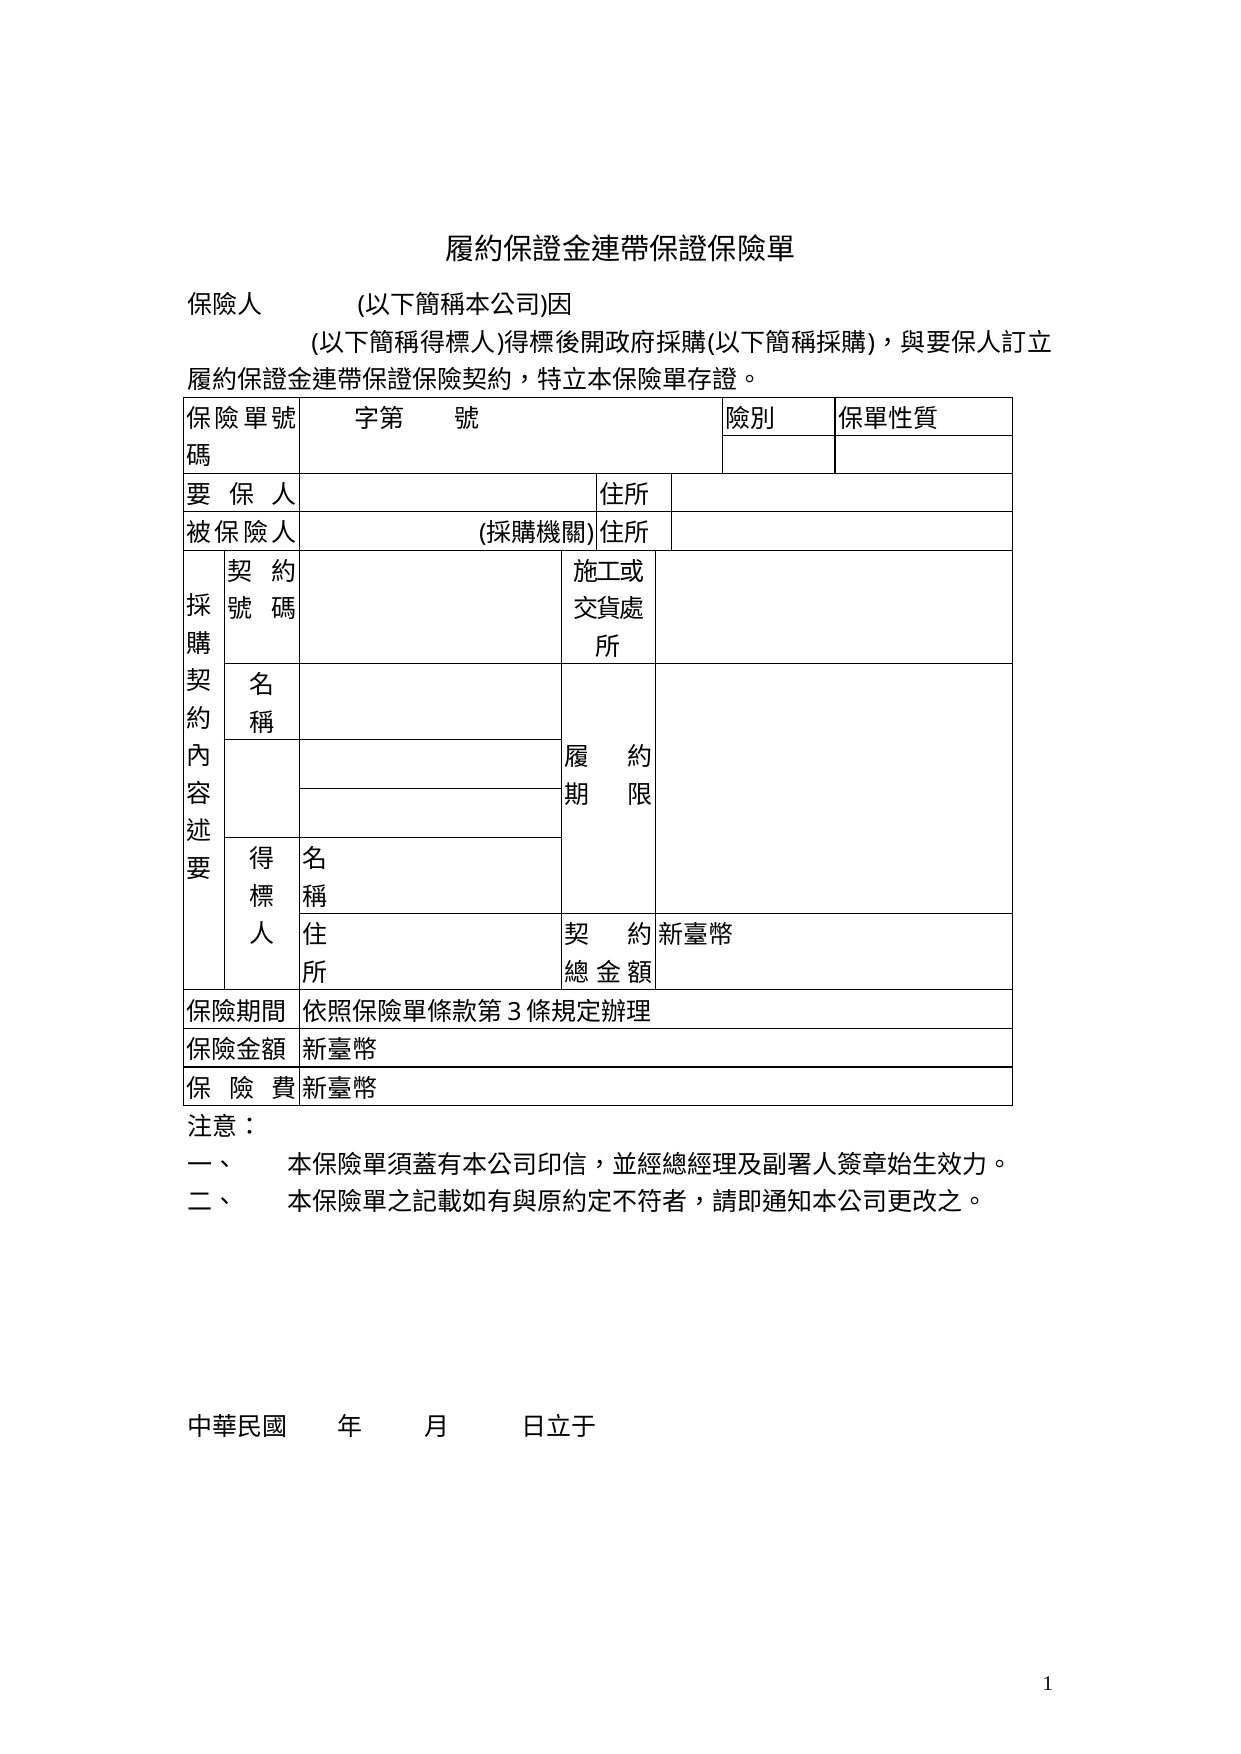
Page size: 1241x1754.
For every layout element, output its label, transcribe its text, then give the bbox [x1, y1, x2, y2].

text 中華民國 年 月 日立于 [187, 1406, 1053, 1443]
table_cell [300, 664, 561, 739]
table_cell 新臺幣 [656, 914, 1012, 989]
table_header 字第 號 [300, 398, 722, 473]
table_cell 施工或交貨處所 [562, 551, 655, 663]
table_cell 住 所 [300, 914, 561, 989]
table_cell [225, 740, 299, 837]
table_header 險別 [723, 398, 834, 435]
table_cell [300, 474, 596, 511]
text 注意： [187, 1106, 1053, 1143]
table_cell 契約 總金額 [562, 914, 655, 989]
table_cell 住所 [597, 512, 671, 550]
table_cell 採購契約內容述要 [184, 551, 224, 989]
table_cell 保險費 [184, 1068, 299, 1105]
table_cell 住所 [597, 474, 671, 511]
table_cell [672, 474, 1012, 511]
table_cell 新臺幣 [300, 1029, 1012, 1066]
table_cell 名 稱 [225, 664, 299, 739]
text 保險人 (以下簡稱本公司)因 [187, 284, 1053, 322]
table_cell [300, 551, 561, 663]
table_cell [836, 436, 1012, 473]
table_cell [672, 512, 1012, 550]
table_cell 履約 期限 [562, 664, 655, 913]
list 本保險單之記載如有與原約定不符者，請即通知本公司更改之。 [187, 1181, 1053, 1218]
table_cell 名 稱 [300, 838, 561, 913]
table_cell 新臺幣 [300, 1068, 1012, 1105]
table_cell 保險金額 [184, 1029, 299, 1066]
table_cell 契約號碼 [225, 551, 299, 663]
table_cell 被保險人 [184, 512, 299, 550]
list 本保險單須蓋有本公司印信，並經總經理及副署人簽章始生效力。 [187, 1143, 1053, 1181]
table_cell [656, 551, 1012, 663]
table_cell 保險期間 [184, 990, 299, 1028]
table_cell 得 標 人 [225, 838, 299, 989]
text 履約保證金連帶保證保險單 [187, 209, 1053, 284]
text (以下簡稱得標人)得標後開政府採購(以下簡稱採購)，與要保人訂立履約保證金連帶保證保險契約，特立本保險單存證。 [187, 322, 1053, 397]
table_header 保單性質 [836, 398, 1012, 435]
table_cell [656, 664, 1012, 913]
table_header 保險單號碼 [184, 398, 299, 473]
table_cell [300, 789, 561, 837]
table_cell [300, 740, 561, 788]
table_cell 依照保險單條款第3條規定辦理 [300, 990, 1012, 1028]
table_cell 要保人 [184, 474, 299, 511]
table_cell [723, 436, 834, 473]
table_cell (採購機關) [300, 512, 596, 550]
